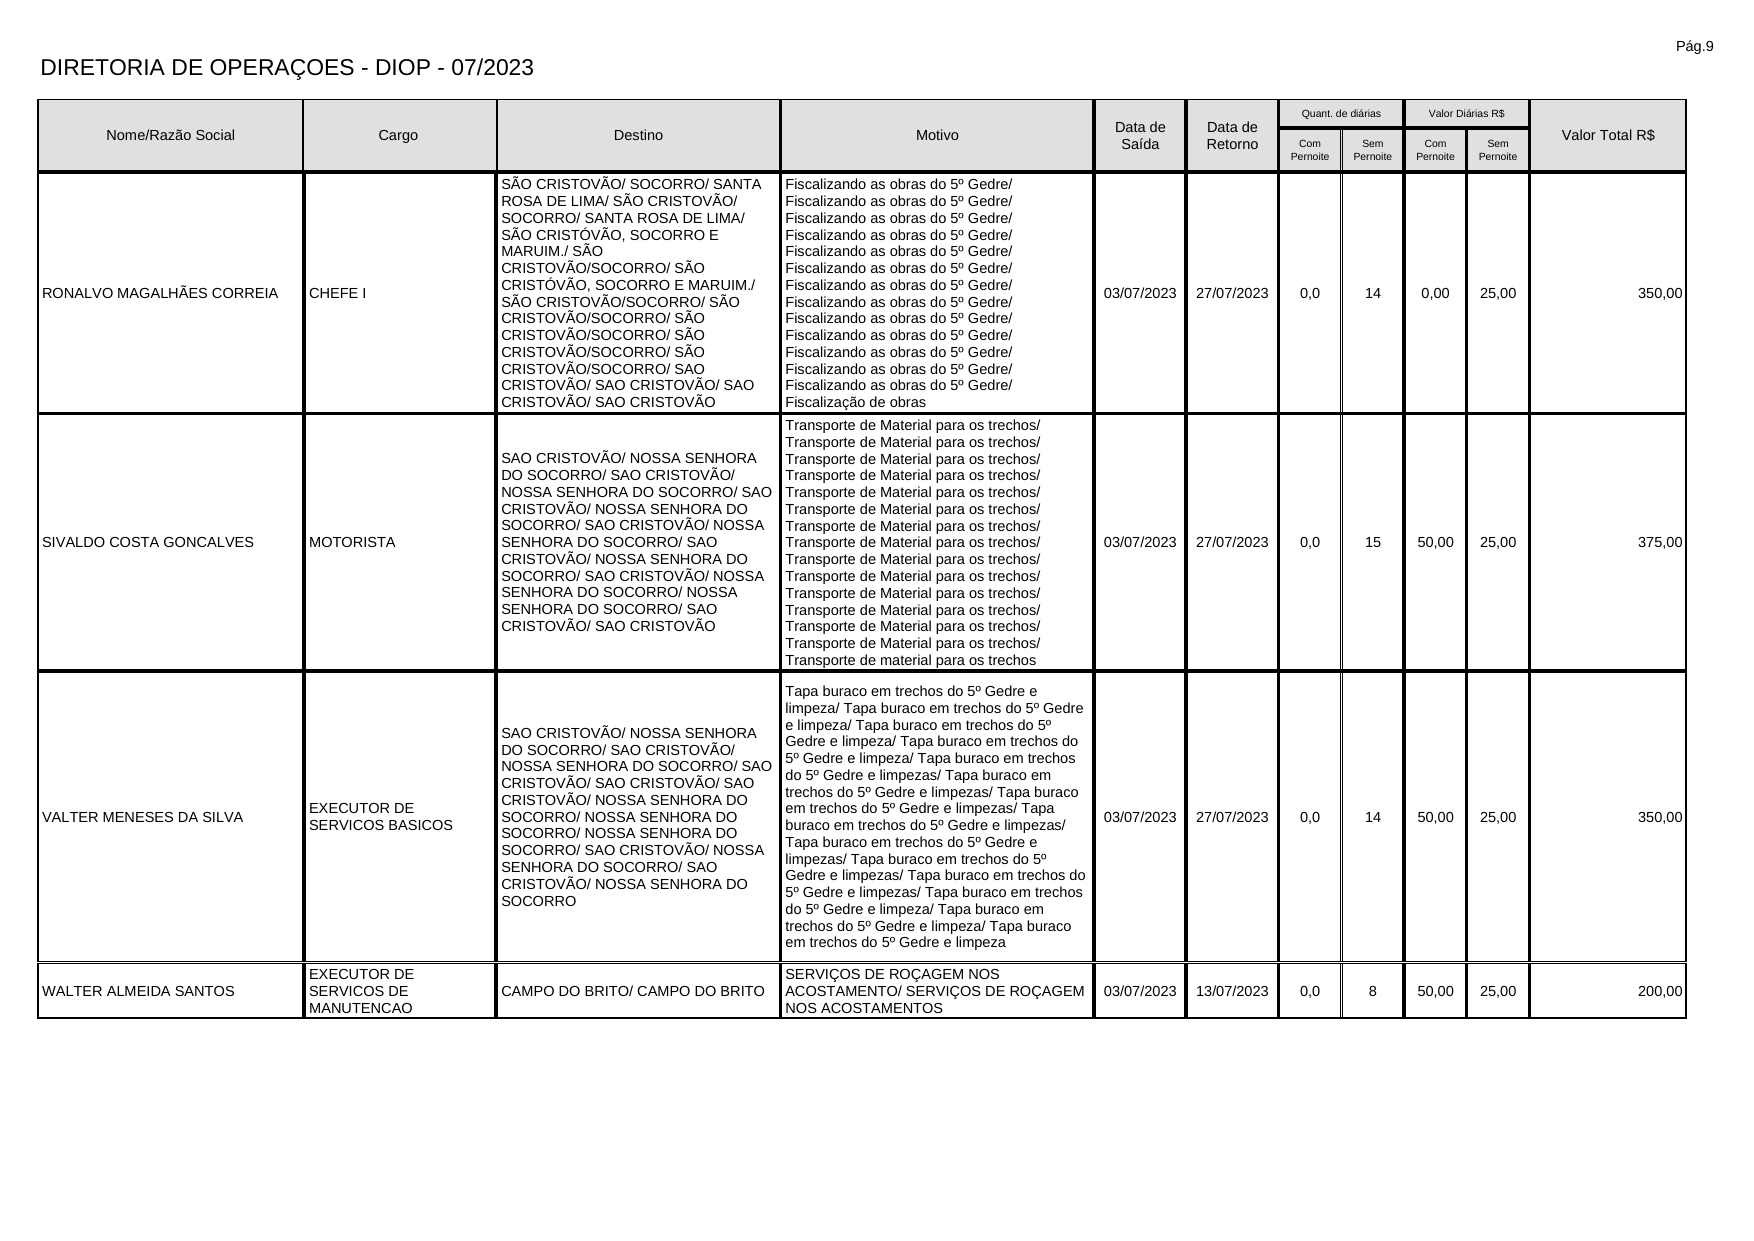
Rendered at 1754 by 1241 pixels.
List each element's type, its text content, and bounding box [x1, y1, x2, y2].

table_cell [37, 37, 1573, 54]
table_cell SIVALDO COSTA GONCALVES [39, 415, 302, 669]
table_cell SAO CRISTOVÃO/ NOSSA SENHORA DO SOCORRO/ SAO CRISTOVÃO/ NOSSA SENHORA DO SOCORRO/ SAO CRISTOVÃO/ SAO CRISTOVÃO/ SAO CRISTOVÃO/ NOSSA SENHORA DO SOCORRO/ NOSSA SENHORA DO SOCORRO/ NOSSA SENHORA DO SOCORRO/ SAO CRISTOVÃO/ NOSSA SENHORA DO SOCORRO/ SAO CRISTOVÃO/ NOSSA SENHORA DO SOCORRO [498, 673, 779, 961]
table_cell 50,00 [1406, 415, 1465, 669]
table_cell 50,00 [1406, 964, 1465, 1017]
table_cell Quant. de diárias [1280, 100, 1402, 126]
table_cell [37, 1019, 1687, 1201]
table_cell Fiscalizando as obras do 5º Gedre/ Fiscalizando as obras do 5º Gedre/ Fiscalizando as obras do 5º Gedre/ Fiscalizando as obras do 5º Gedre/ Fiscalizando as obras do 5º Gedre/ Fiscalizando as obras do 5º Gedre/ Fiscalizando as obras do 5º Gedre/ Fiscalizando as obras do 5º Gedre/ Fiscalizando as obras do 5º Gedre/ Fiscalizando as obras do 5º Gedre/ Fiscalizando as obras do 5º Gedre/ Fiscalizando as obras do 5º Gedre/ Fiscalizando as obras do 5º Gedre/ Fiscalização de obras [782, 174, 1092, 412]
table_cell 03/07/2023 [1096, 964, 1184, 1017]
table_cell 27/07/2023 [1188, 673, 1277, 961]
table_cell [1687, 99, 1717, 1201]
table_cell EXECUTOR DE SERVICOS BASICOS [306, 673, 494, 961]
table_cell SERVIÇOS DE ROÇAGEM NOS ACOSTAMENTO/ SERVIÇOS DE ROÇAGEM NOS ACOSTAMENTOS [782, 964, 1092, 1017]
table_cell SÃO CRISTOVÃO/ SOCORRO/ SANTA ROSA DE LIMA/ SÃO CRISTOVÃO/ SOCORRO/ SANTA ROSA DE LIMA/ SÃO CRISTÓVÃO, SOCORRO E MARUIM./ SÃO CRISTOVÃO/SOCORRO/ SÃO CRISTÓVÃO, SOCORRO E MARUIM./ SÃO CRISTOVÃO/SOCORRO/ SÃO CRISTOVÃO/SOCORRO/ SÃO CRISTOVÃO/SOCORRO/ SÃO CRISTOVÃO/SOCORRO/ SÃO CRISTOVÃO/SOCORRO/ SAO CRISTOVÃO/ SAO CRISTOVÃO/ SAO CRISTOVÃO/ SAO CRISTOVÃO [498, 174, 779, 412]
table_cell 25,00 [1468, 415, 1528, 669]
table_cell [1323, 54, 1717, 98]
table_cell Tapa buraco em trechos do 5º Gedre e limpeza/ Tapa buraco em trechos do 5º Gedre e limpeza/ Tapa buraco em trechos do 5º Gedre e limpeza/ Tapa buraco em trechos do 5º Gedre e limpeza/ Tapa buraco em trechos do 5º Gedre e limpezas/ Tapa buraco em trechos do 5º Gedre e limpezas/ Tapa buraco em trechos do 5º Gedre e limpezas/ Tapa buraco em trechos do 5º Gedre e limpezas/ Tapa buraco em trechos do 5º Gedre e limpezas/ Tapa buraco em trechos do 5º Gedre e limpezas/ Tapa buraco em trechos do 5º Gedre e limpezas/ Tapa buraco em trechos do 5º Gedre e limpeza/ Tapa buraco em trechos do 5º Gedre e limpeza/ Tapa buraco em trechos do 5º Gedre e limpeza [782, 673, 1092, 961]
table_cell 0,0 [1280, 174, 1340, 412]
table_cell Valor Total R$ [1531, 100, 1685, 170]
table_cell Data de Saída [1096, 100, 1184, 170]
table_cell Nome/Razão Social [39, 100, 302, 170]
table_cell 0,0 [1280, 415, 1340, 669]
table_cell MOTORISTA [306, 415, 494, 669]
table_cell 14 [1343, 174, 1402, 412]
table_cell 50,00 [1406, 673, 1465, 961]
table_cell WALTER ALMEIDA SANTOS [39, 964, 302, 1017]
table_cell Pág.9 [1573, 37, 1717, 54]
table_cell 27/07/2023 [1188, 174, 1277, 412]
table_cell RONALVO MAGALHÃES CORREIA [39, 174, 302, 412]
table_cell CHEFE I [306, 174, 494, 412]
table_cell 200,00 [1531, 964, 1685, 1017]
table_cell 25,00 [1468, 964, 1528, 1017]
table_cell 350,00 [1531, 174, 1685, 412]
table_cell 375,00 [1531, 415, 1685, 669]
table_cell 0,0 [1280, 964, 1340, 1017]
table_cell 13/07/2023 [1188, 964, 1277, 1017]
table_cell DIRETORIA DE OPERAÇOES - DIOP - 07/2023 [37, 54, 1323, 84]
table_cell Sem Pernoite [1468, 130, 1528, 170]
table_cell Valor Diárias R$ [1406, 100, 1528, 126]
table_cell Destino [498, 100, 779, 170]
table_cell 8 [1343, 964, 1402, 1017]
table_cell 03/07/2023 [1096, 673, 1184, 961]
table_cell 27/07/2023 [1188, 415, 1277, 669]
table_cell SAO CRISTOVÃO/ NOSSA SENHORA DO SOCORRO/ SAO CRISTOVÃO/ NOSSA SENHORA DO SOCORRO/ SAO CRISTOVÃO/ NOSSA SENHORA DO SOCORRO/ SAO CRISTOVÃO/ NOSSA SENHORA DO SOCORRO/ SAO CRISTOVÃO/ NOSSA SENHORA DO SOCORRO/ SAO CRISTOVÃO/ NOSSA SENHORA DO SOCORRO/ NOSSA SENHORA DO SOCORRO/ SAO CRISTOVÃO/ SAO CRISTOVÃO [498, 415, 779, 669]
table_cell Com Pernoite [1280, 130, 1340, 170]
table_cell Transporte de Material para os trechos/ Transporte de Material para os trechos/ Transporte de Material para os trechos/ Transporte de Material para os trechos/ Transporte de Material para os trechos/ Transporte de Material para os trechos/ Transporte de Material para os trechos/ Transporte de Material para os trechos/ Transporte de Material para os trechos/ Transporte de Material para os trechos/ Transporte de Material para os trechos/ Transporte de Material para os trechos/ Transporte de Material para os trechos/ Transporte de Material para os trechos/ Transporte de material para os trechos [782, 415, 1092, 669]
table_cell 03/07/2023 [1096, 415, 1184, 669]
table_cell 0,0 [1280, 673, 1340, 961]
table_cell Com Pernoite [1406, 130, 1465, 170]
table_cell VALTER MENESES DA SILVA [39, 673, 302, 961]
table_cell 25,00 [1468, 673, 1528, 961]
table_cell Cargo [304, 100, 496, 170]
table_cell Motivo [782, 100, 1092, 170]
table_cell 14 [1343, 673, 1402, 961]
table_cell CAMPO DO BRITO/ CAMPO DO BRITO [498, 964, 779, 1017]
table_cell EXECUTOR DE SERVICOS DE MANUTENCAO [306, 964, 494, 1017]
table_cell 25,00 [1468, 174, 1528, 412]
table_cell 0,00 [1406, 174, 1465, 412]
table_cell 03/07/2023 [1096, 174, 1184, 412]
table_cell 15 [1343, 415, 1402, 669]
table_cell 350,00 [1531, 673, 1685, 961]
table_cell Sem Pernoite [1343, 130, 1402, 170]
table_cell [37, 84, 1323, 98]
table_cell Data de Retorno [1188, 100, 1277, 170]
